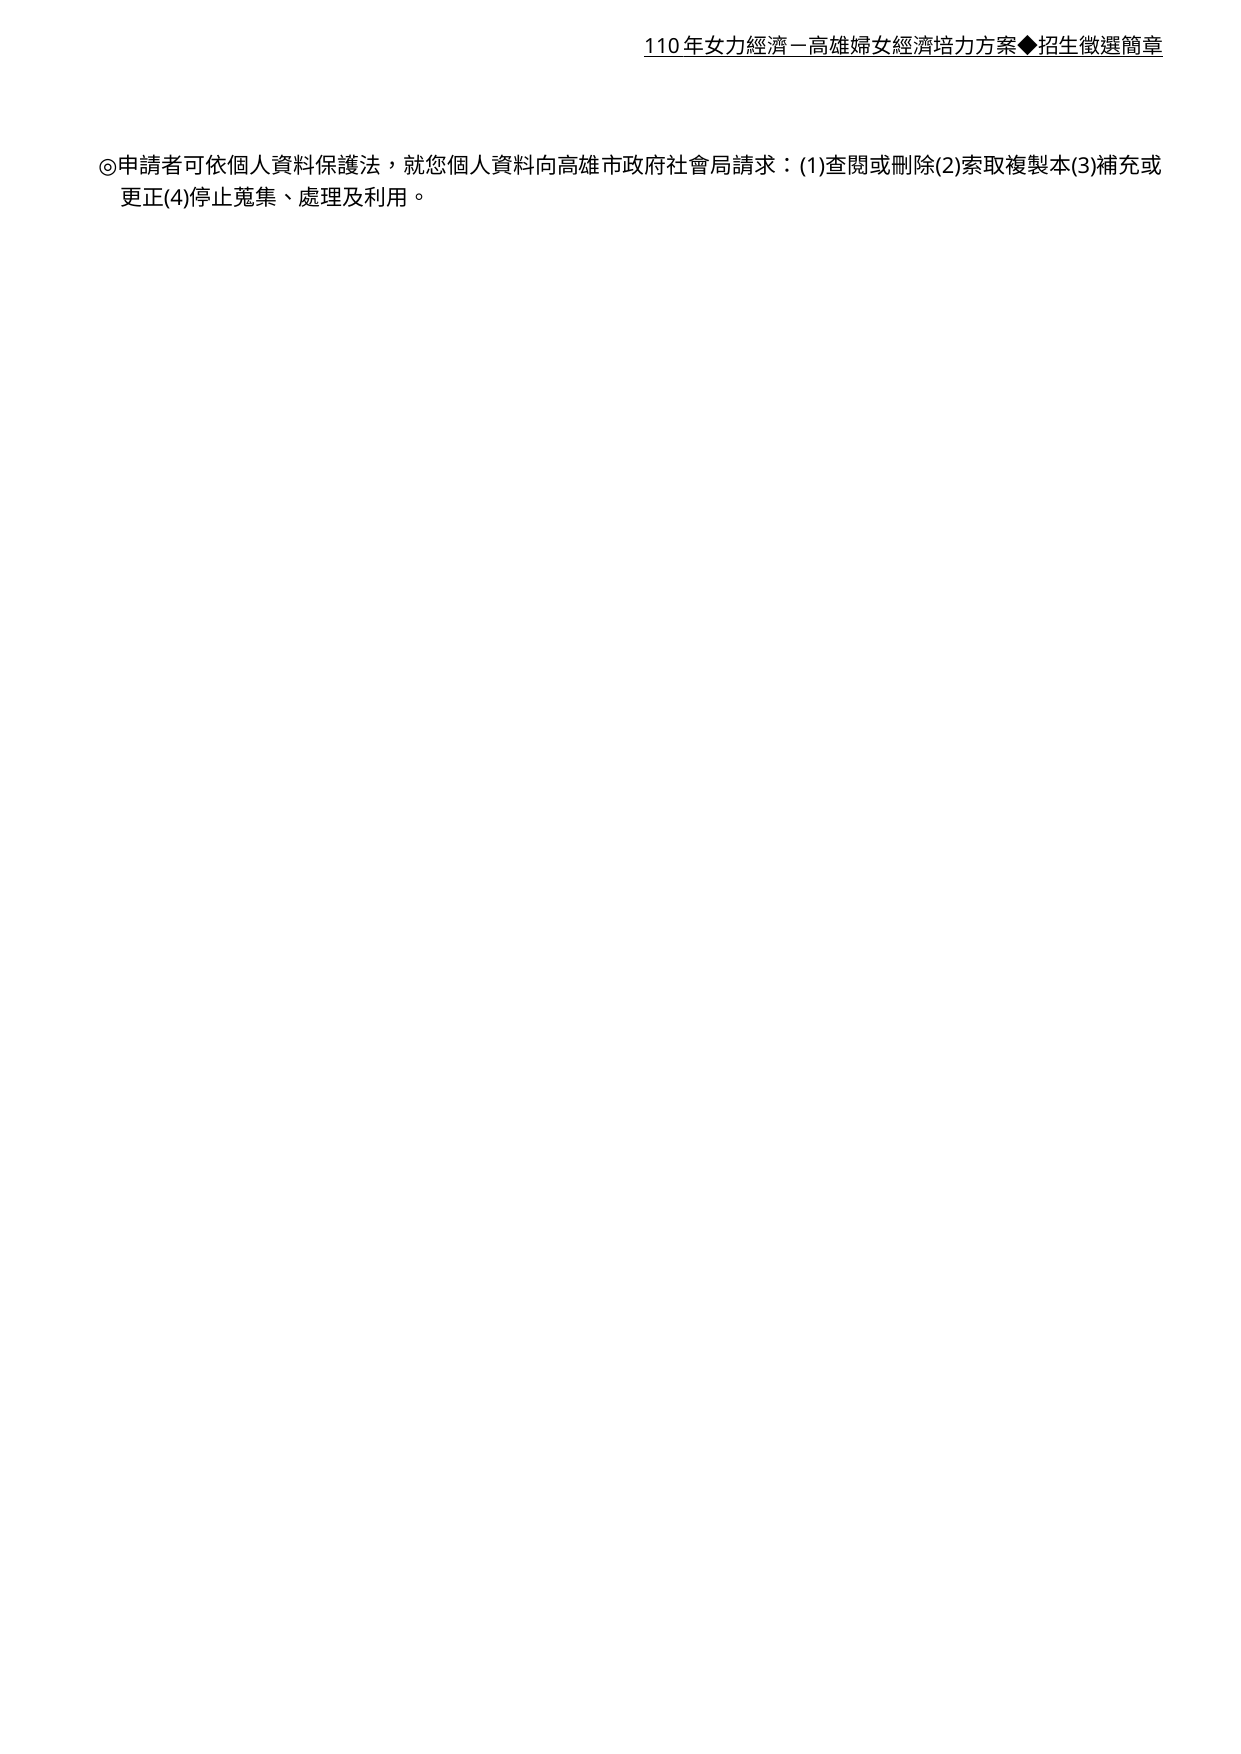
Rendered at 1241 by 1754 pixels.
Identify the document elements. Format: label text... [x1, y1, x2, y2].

text ◎申請者可依個人資料保護法，就您個人資料向高雄市政府社會局請求：(1)查閱或刪除(2)索取複製本(3)補充或更正(4)停止蒐集、處理及利用。 [98, 148, 1163, 211]
